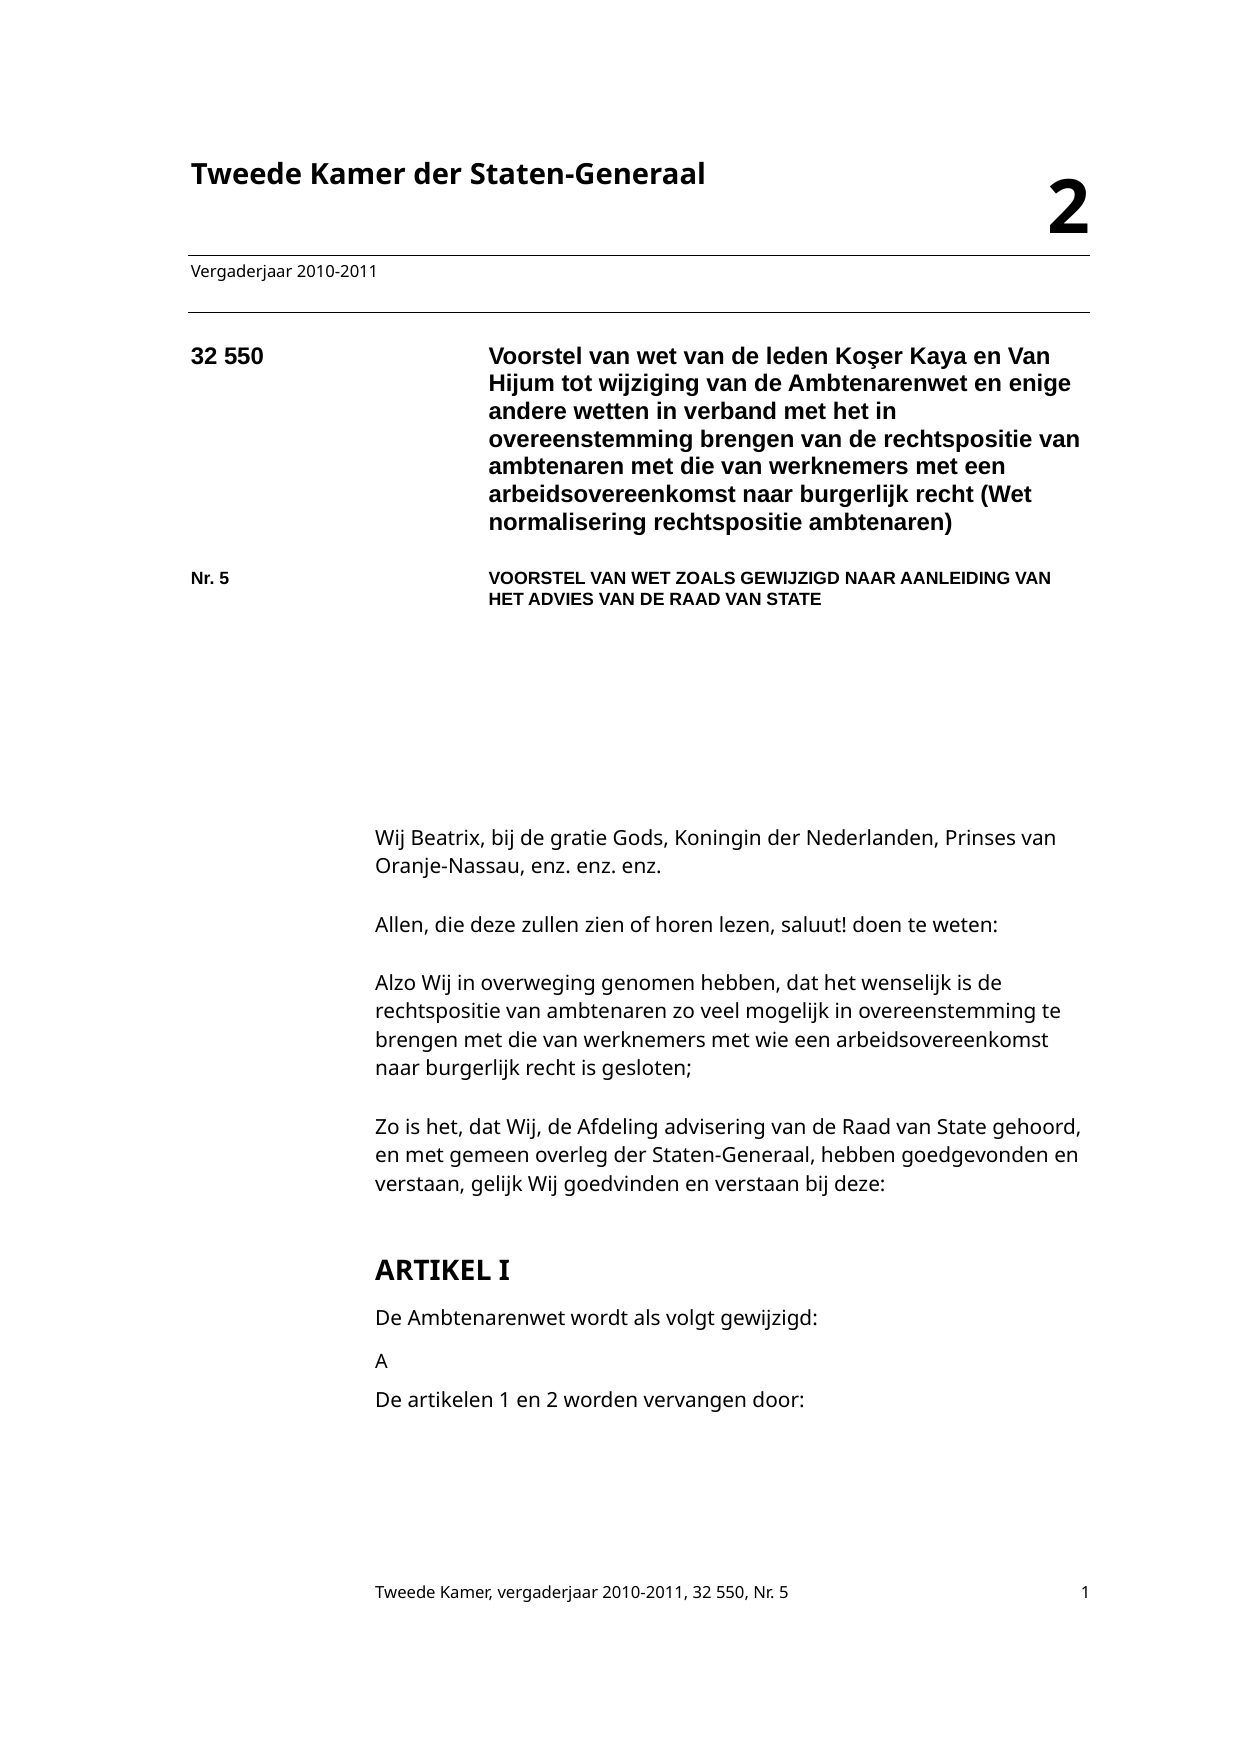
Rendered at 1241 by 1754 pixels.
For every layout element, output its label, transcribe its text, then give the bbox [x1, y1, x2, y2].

table_cell [485, 256, 1090, 312]
table_cell VOORSTEL VAN WET ZOALS GEWIJZIGD NAAR AANLEIDING VAN HET ADVIES VAN DE RAAD VAN STATE [485, 565, 1090, 704]
text Zo is het, dat Wij, de Afdeling advisering van de Raad van State gehoord, en met gemeen overleg der Staten-Generaal, hebben goedgevonden en verstaan, gelijk Wij goedvinden en verstaan bij deze: [375, 1112, 1090, 1197]
table_header 2 [910, 150, 1090, 255]
table_cell Voorstel van wet van de leden Koşer Kaya en Van Hijum tot wijziging van de Ambtenarenwet en enige andere wetten in verband met het in overeenstemming brengen van de rechtspositie van ambtenaren met die van werknemers met een arbeidsovereenkomst naar burgerlijk recht (Wet normalisering rechtspositie ambtenaren) [485, 339, 1090, 565]
text Wij Beatrix, bij de gratie Gods, Koningin der Nederlanden, Prinses van Oranje-Nassau, enz. enz. enz. [375, 823, 1090, 880]
text De artikelen 1 en 2 worden vervangen door: [375, 1386, 1090, 1414]
subtitle ARTIKEL I [375, 1250, 1090, 1288]
text A [375, 1347, 1090, 1374]
table_cell Nr. 5 [188, 565, 485, 704]
table_cell [485, 313, 1090, 339]
text De Ambtenarenwet wordt als volgt gewijzigd: [375, 1303, 1090, 1332]
table_header Tweede Kamer der Staten-Generaal [188, 150, 909, 255]
text Allen, die deze zullen zien of horen lezen, saluut! doen te weten: [375, 910, 1090, 938]
table_cell 32 550 [188, 339, 485, 565]
table_cell Vergaderjaar 2010-2011 [188, 256, 485, 312]
text Alzo Wij in overweging genomen hebben, dat het wenselijk is de rechtspositie van ambtenaren zo veel mogelijk in overeenstemming te brengen met die van werknemers met wie een arbeidsovereenkomst naar burgerlijk recht is gesloten; [375, 968, 1090, 1082]
table_cell [188, 313, 485, 339]
